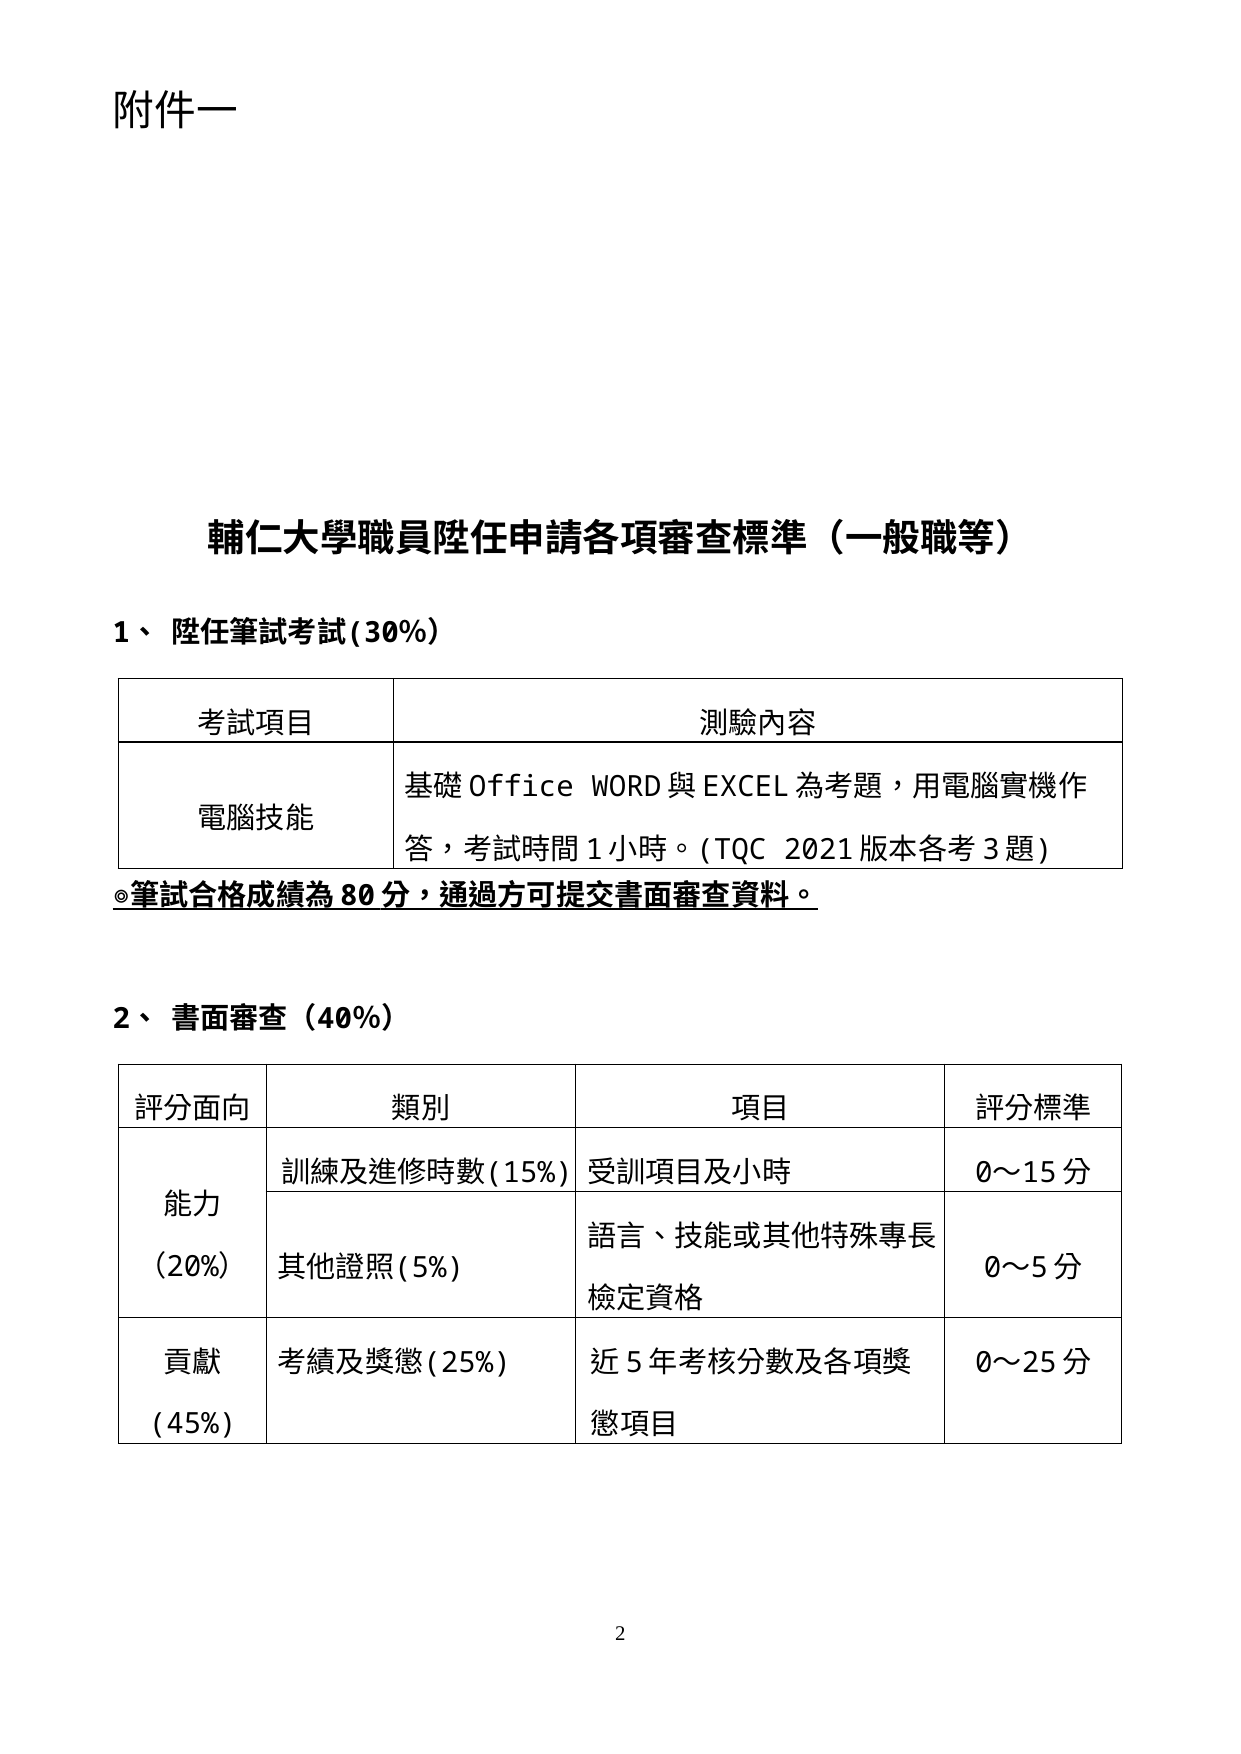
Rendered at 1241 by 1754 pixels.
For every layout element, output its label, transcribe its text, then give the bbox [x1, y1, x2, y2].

table_header 類別 [267, 1065, 575, 1127]
table_header 測驗內容 [394, 679, 1122, 741]
table_cell 其他證照(5%) [267, 1192, 575, 1317]
table_cell 0～5分 [945, 1192, 1121, 1317]
table_cell 電腦技能 [119, 743, 393, 867]
table_cell 近5年考核分數及各項獎懲項目 [576, 1318, 944, 1443]
table_cell 能力 （20%） [119, 1128, 266, 1317]
table_cell 基礎Office WORD與EXCEL為考題，用電腦實機作答，考試時間1小時。(TQC 2021版本各考3題) [394, 743, 1122, 867]
table_header 考試項目 [119, 679, 393, 741]
table_cell 語言、技能或其他特殊專長檢定資格 [576, 1192, 944, 1317]
table_cell 貢獻 (45%) [119, 1318, 266, 1443]
table_cell 訓練及進修時數(15%) [267, 1128, 575, 1191]
table_header 評分面向 [119, 1065, 266, 1127]
table_header 項目 [576, 1065, 944, 1127]
table_cell 0～15分 [945, 1128, 1121, 1191]
table_cell 受訓項目及小時 [576, 1128, 944, 1191]
list 書面審查（40％） [112, 994, 1128, 1037]
text 輔仁大學職員陞任申請各項審查標準（一般職等） [112, 493, 1128, 555]
table_cell 0～25分 [945, 1318, 1121, 1443]
text ◎筆試合格成績為80分，通過方可提交書面審查資料。 [112, 868, 1128, 914]
table_cell 考績及獎懲(25%) [267, 1318, 575, 1443]
list 陞任筆試考試(30％） [112, 609, 1128, 651]
table_header 評分標準 [945, 1065, 1121, 1127]
